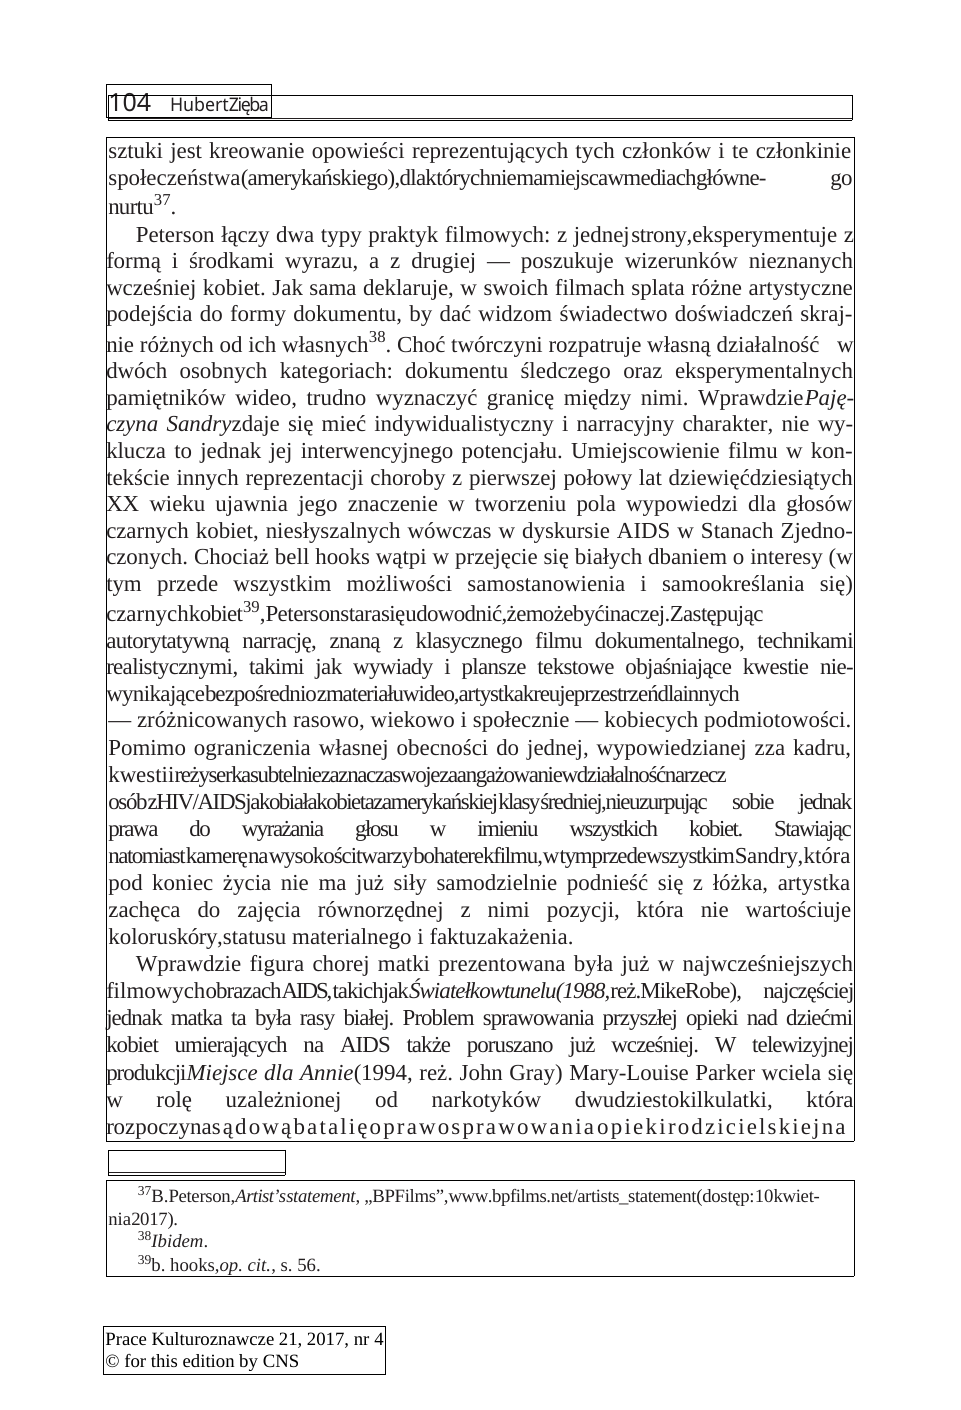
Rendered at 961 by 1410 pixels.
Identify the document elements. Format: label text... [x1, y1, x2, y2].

text — zróżnicowanych rasowo, wiekowo i społecznie — kobiecych podmiotowości. Pomimo ograniczenia własnej obecności do jednej, wypowiedzianej zza kadru, kwestiireżyserkasubtelniezaznaczaswojezaangażowaniewdziałalnośćnarzecz osóbzHIV/AIDSjakobiałakobietazamerykańskiejklasyśredniej,nieuzurpując sobie jednak prawa do wyrażania głosu w imieniu wszystkich kobiet. Stawiając natomiastkameręnawysokościtwarzybohaterekfilmu,wtymprzedewszystkimSandry,która pod koniec życia nie ma już siły samodzielnie podnieść się z łóżka, artystka zachęca do zajęcia równorzędnej z nimi pozycji, która nie wartościuje koloruskóry,statusu materialnego i faktuzakażenia. [108, 706, 852, 949]
text 38Ibidem. [138, 1230, 854, 1252]
text 104 HubertZięba [109, 96, 271, 117]
text 37B.Peterson,Artist’sstatement, „BPFilms”,www.bpfilms.net/artists_statement(dostęp:10kwiet-nia2017). [108, 1183, 853, 1229]
text 39b. hooks,op. cit., s. 56. [138, 1252, 854, 1276]
text sztuki jest kreowanie opowieści reprezentujących tych członków i te członkinie społeczeństwa(amerykańskiego),dlaktórychniemamiejscawmediachgłówne- go nurtu37. [108, 138, 852, 220]
text Peterson łączy dwa typy praktyk filmowych: z jednejstrony,eksperymentuje z formą i środkami wyrazu, a z drugiej — poszukuje wizerunków nieznanych wcześniej kobiet. Jak sama deklaruje, w swoich filmach splata różne artystyczne podejścia do formy dokumentu, by dać widzom świadectwo doświadczeń skraj- nie różnych od ich własnych38. Choć twórczyni rozpatruje własną działalność w dwóch osobnych kategoriach: dokumentu śledczego oraz eksperymentalnych pamiętników wideo, trudno wyznaczyć granicę między nimi. WprawdziePaję-czyna Sandryzdaje się mieć indywidualistyczny i narracyjny charakter, nie wy- klucza to jednak jej interwencyjnego potencjału. Umiejscowienie filmu w kon- tekście innych reprezentacji choroby z pierwszej połowy lat dziewięćdziesiątych XX wieku ujawnia jego znaczenie w tworzeniu pola wypowiedzi dla głosów czarnych kobiet, niesłyszalnych wówczas w dyskursie AIDS w Stanach Zjedno- czonych. Chociaż bell hooks wątpi w przejęcie się białych dbaniem o interesy (w tym przede wszystkim możliwości samostanowienia i samookreślania się) czarnychkobiet39,Petersonstarasięudowodnić,żemożebyćinaczej.Zastępując autorytatywną narrację, znaną z klasycznego filmu dokumentalnego, technikami realistycznymi, takimi jak wywiady i plansze tekstowe objaśniające kwestie nie- wynikającebezpośredniozmateriałuwideo,artystkakreujeprzestrzeńdlainnych [107, 221, 854, 706]
text © for this edition by CNS [105, 1350, 385, 1372]
text Prace Kulturoznawcze 21, 2017, nr 4 [105, 1327, 385, 1349]
text [108, 85, 271, 95]
text Wprawdzie figura chorej matki prezentowana była już w najwcześniejszych filmowychobrazachAIDS,takichjakŚwiatełkowtunelu(1988,reż.MikeRobe), najczęściej jednak matka ta była rasy białej. Problem sprawowania przyszłej opieki nad dziećmi kobiet umierających na AIDS także poruszano już wcześniej. W telewizyjnej produkcjiMiejsce dla Annie(1994, reż. John Gray) Mary-Louise Parker wciela się w rolę uzależnionej od narkotyków dwudziestokilkulatki, która rozpoczynasądowąbatalięoprawosprawowaniaopiekirodzicielskiejnadpo- [107, 950, 854, 1141]
